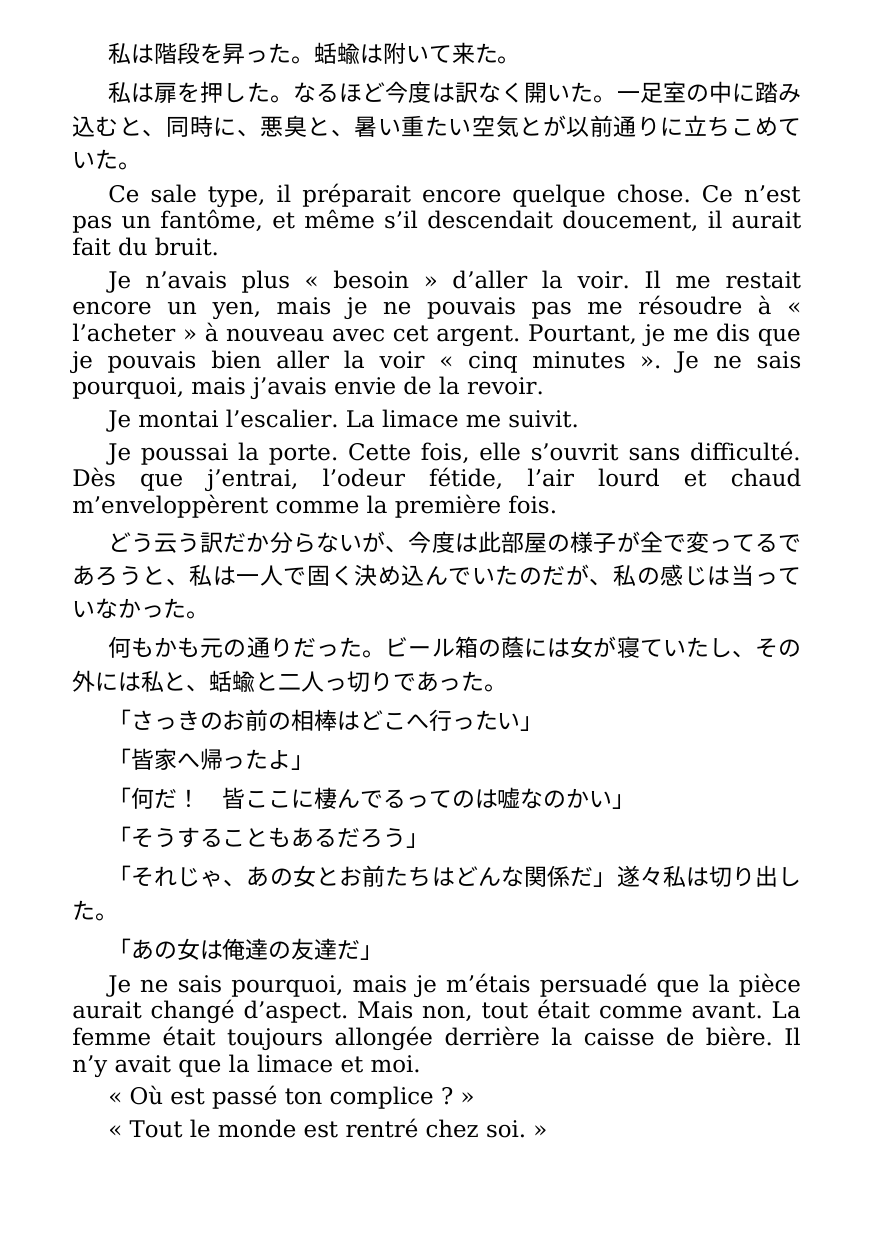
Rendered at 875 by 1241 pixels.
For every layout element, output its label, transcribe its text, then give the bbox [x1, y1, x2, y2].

text « Où est passé ton complice ? » [72, 1083, 802, 1110]
text 私は階段を昇った。蛞蝓は附いて来た。 [72, 36, 802, 69]
text 何もかも元の通りだった。ビール箱の蔭には女が寝ていたし、その外には私と、蛞蝓と二人っ切りであった。 [72, 630, 802, 697]
text 「皆家へ帰ったよ」 [72, 742, 802, 775]
text Je ne sais pourquoi, mais je m’étais persuadé que la pièce aurait changé d’aspect. Mais non, tout était comme avant. La femme était toujours allongée derrière la caisse de bière. Il n’y avait que la limace et moi. [72, 971, 802, 1077]
text 「そうすることもあるだろう」 [72, 820, 802, 853]
text Ce sale type, il préparait encore quelque chose. Ce n’est pas un fantôme, et même s’il descendait doucement, il aurait fait du bruit. [72, 181, 802, 261]
text 「それじゃ、あの女とお前たちはどんな関係だ」遂々私は切り出した。 [72, 859, 802, 926]
text 私は扉を押した。なるほど今度は訳なく開いた。一足室の中に踏み込むと、同時に、悪臭と、暑い重たい空気とが以前通りに立ちこめていた。 [72, 75, 802, 175]
text Je n’avais plus « besoin » d’aller la voir. Il me restait encore un yen, mais je ne pouvais pas me résoudre à « l’acheter » à nouveau avec cet argent. Pourtant, je me dis que je pouvais bien aller la voir « cinq minutes ». Je ne sais pourquoi, mais j’avais envie de la revoir. [72, 267, 802, 400]
text どう云う訳だか分らないが、今度は此部屋の様子が全で変ってるであろうと、私は一人で固く決め込んでいたのだが、私の感じは当っていなかった。 [72, 524, 802, 624]
text 「あの女は俺達の友達だ」 [72, 932, 802, 965]
text 「さっきのお前の相棒はどこへ行ったい」 [72, 703, 802, 736]
text Je montai l’escalier. La limace me suivit. [72, 406, 802, 433]
text « Tout le monde est rentré chez soi. » [72, 1116, 802, 1143]
text 「何だ！ 皆ここに棲んでるってのは嘘なのかい」 [72, 781, 802, 814]
text Je poussai la porte. Cette fois, elle s’ouvrit sans difficulté. Dès que j’entrai, l’odeur fétide, l’air lourd et chaud m’enveloppèrent comme la première fois. [72, 439, 802, 519]
